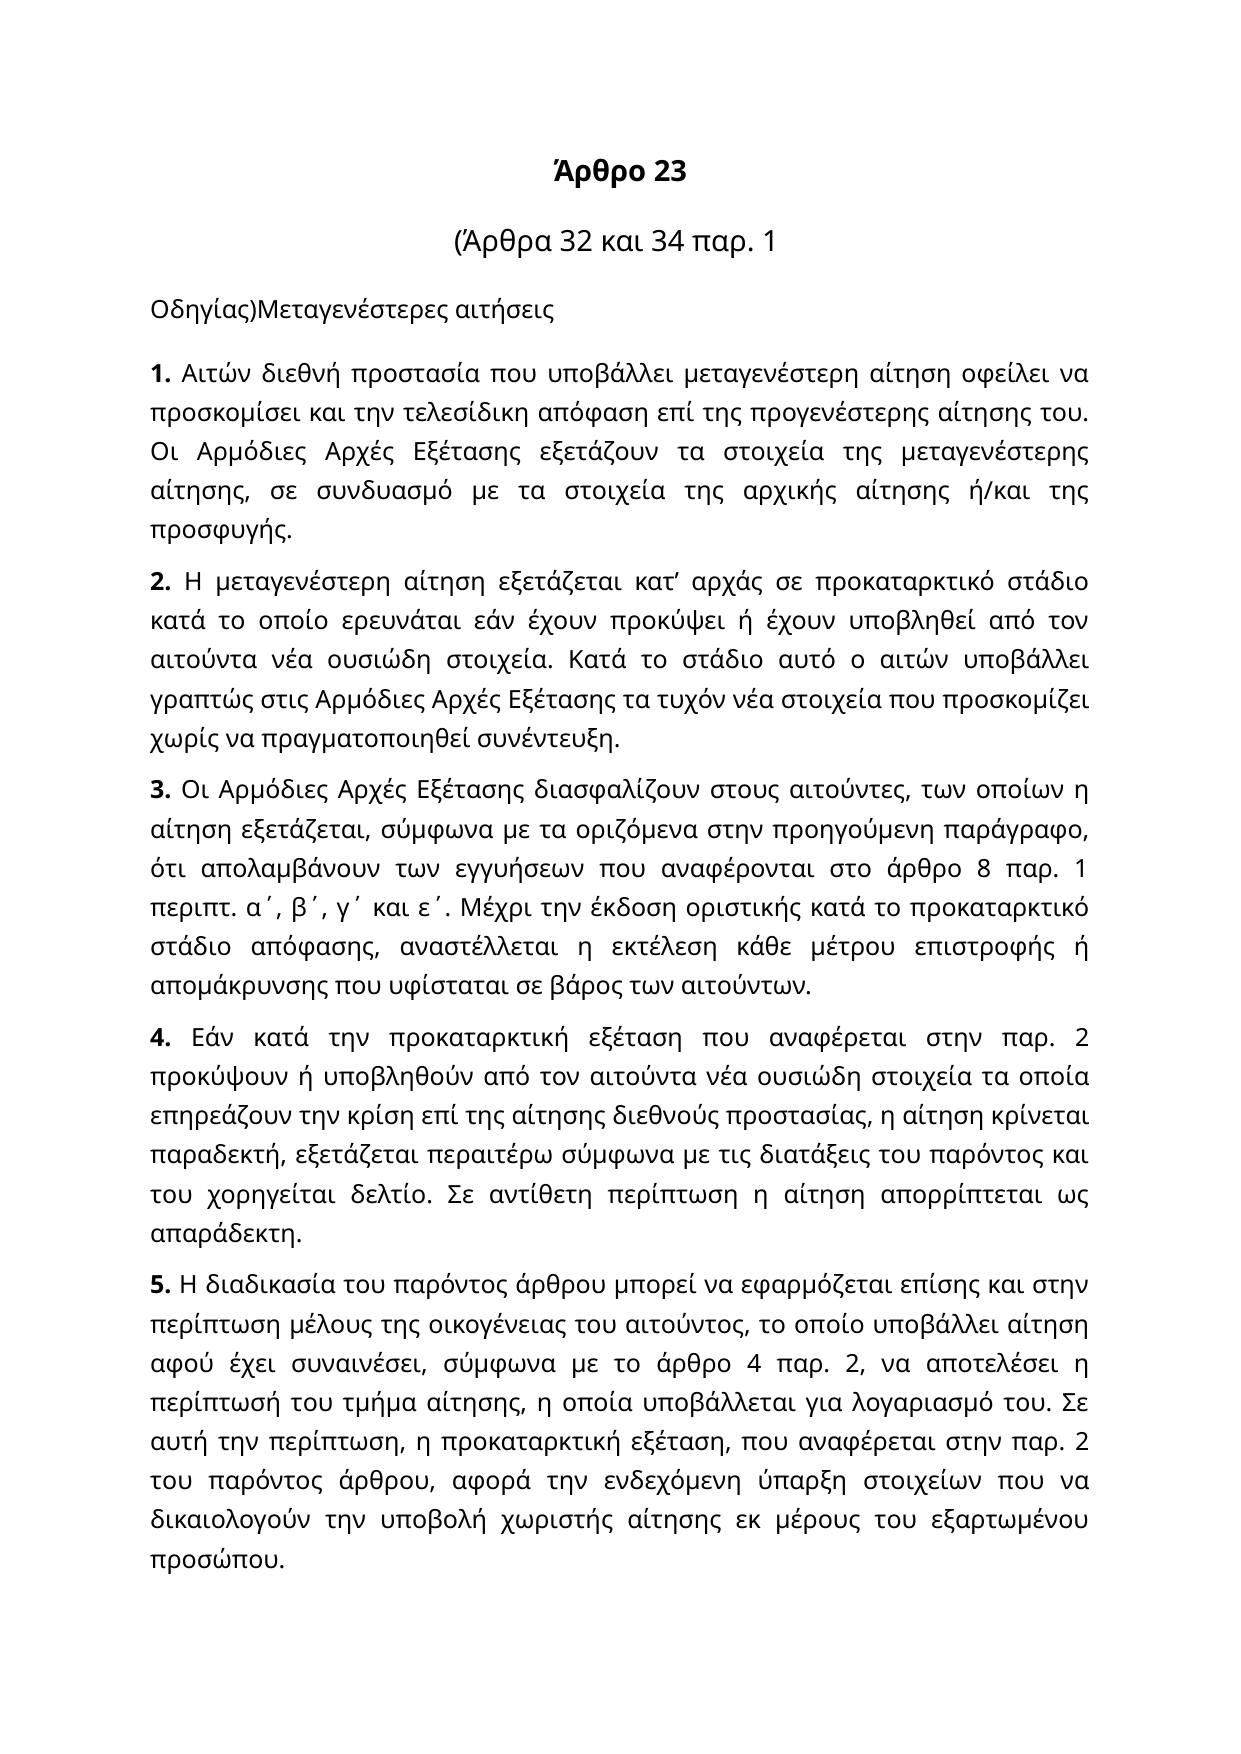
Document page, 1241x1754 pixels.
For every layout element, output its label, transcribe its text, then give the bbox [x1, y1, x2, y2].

subtitle (Άρθρα 32 και 34 παρ. 1 [150, 221, 1090, 260]
text 2. Η μεταγενέστερη αίτηση εξετάζεται κατ’ αρχάς σε προκαταρκτικό στάδιο κατά το οποίο ερευνάται εάν έχουν προκύψει ή έχουν υποβληθεί από τον αιτούντα νέα ουσιώδη στοιχεία. Κατά το στάδιο αυτό ο αιτών υποβάλλει γραπτώς στις Αρμόδιες Αρχές Εξέτασης τα τυχόν νέα στοιχεία που προσκομίζει χωρίς να πραγματοποιηθεί συνέντευξη. [150, 564, 1090, 754]
text 5. Η διαδικασία του παρόντος άρθρου μπορεί να εφαρμόζεται επίσης και στην περίπτωση μέλους της οικογένειας του αιτούντος, το οποίο υποβάλλει αίτηση αφού έχει συναινέσει, σύμφωνα με το άρθρο 4 παρ. 2, να αποτελέσει η περίπτωσή του τμήμα αίτησης, η οποία υποβάλλεται για λογαριασμό του. Σε αυτή την περίπτωση, η προκαταρκτική εξέταση, που αναφέρεται στην παρ. 2 του παρόντος άρθρου, αφορά την ενδεχόμενη ύπαρξη στοιχείων που να δικαιολογούν την υποβολή χωριστής αίτησης εκ μέρους του εξαρτωμένου προσώπου. [150, 1267, 1090, 1575]
text 4. Εάν κατά την προκαταρκτική εξέταση που αναφέρεται στην παρ. 2 προκύψουν ή υποβληθούν από τον αιτούντα νέα ουσιώδη στοιχεία τα οποία επηρεάζουν την κρίση επί της αίτησης διεθνούς προστασίας, η αίτηση κρίνεται παραδεκτή, εξετάζεται περαιτέρω σύμφωνα με τις διατάξεις του παρόντος και του χορηγείται δελτίο. Σε αντίθετη περίπτωση η αίτηση απορρίπτεται ως απαράδεκτη. [150, 1019, 1090, 1249]
text 1. Αιτών διεθνή προστασία που υποβάλλει μεταγενέστερη αίτηση οφείλει να προσκομίσει και την τελεσίδικη απόφαση επί της προγενέστερης αίτησης του. Οι Αρμόδιες Αρχές Εξέτασης εξετάζουν τα στοιχεία της μεταγενέστερης αίτησης, σε συνδυασμό με τα στοιχεία της αρχικής αίτησης ή/και της προσφυγής. [150, 355, 1090, 546]
text Οδηγίας)Μεταγενέστερες αιτήσεις [150, 291, 1090, 325]
text 3. Οι Αρμόδιες Αρχές Εξέτασης διασφαλίζουν στους αιτούντες, των οποίων η αίτηση εξετάζεται, σύμφωνα με τα οριζόμενα στην προηγούμενη παράγραφο, ότι απολαμβάνουν των εγγυήσεων που αναφέρονται στο άρθρο 8 παρ. 1 περιπτ. α΄, β΄, γ΄ και ε΄. Μέχρι την έκδοση οριστικής κατά το προκαταρκτικό στάδιο απόφασης, αναστέλλεται η εκτέλεση κάθε μέτρου επιστροφής ή απομάκρυνσης που υφίσταται σε βάρος των αιτούντων. [150, 772, 1090, 1002]
subtitle Άρθρο 23 [150, 150, 1090, 190]
